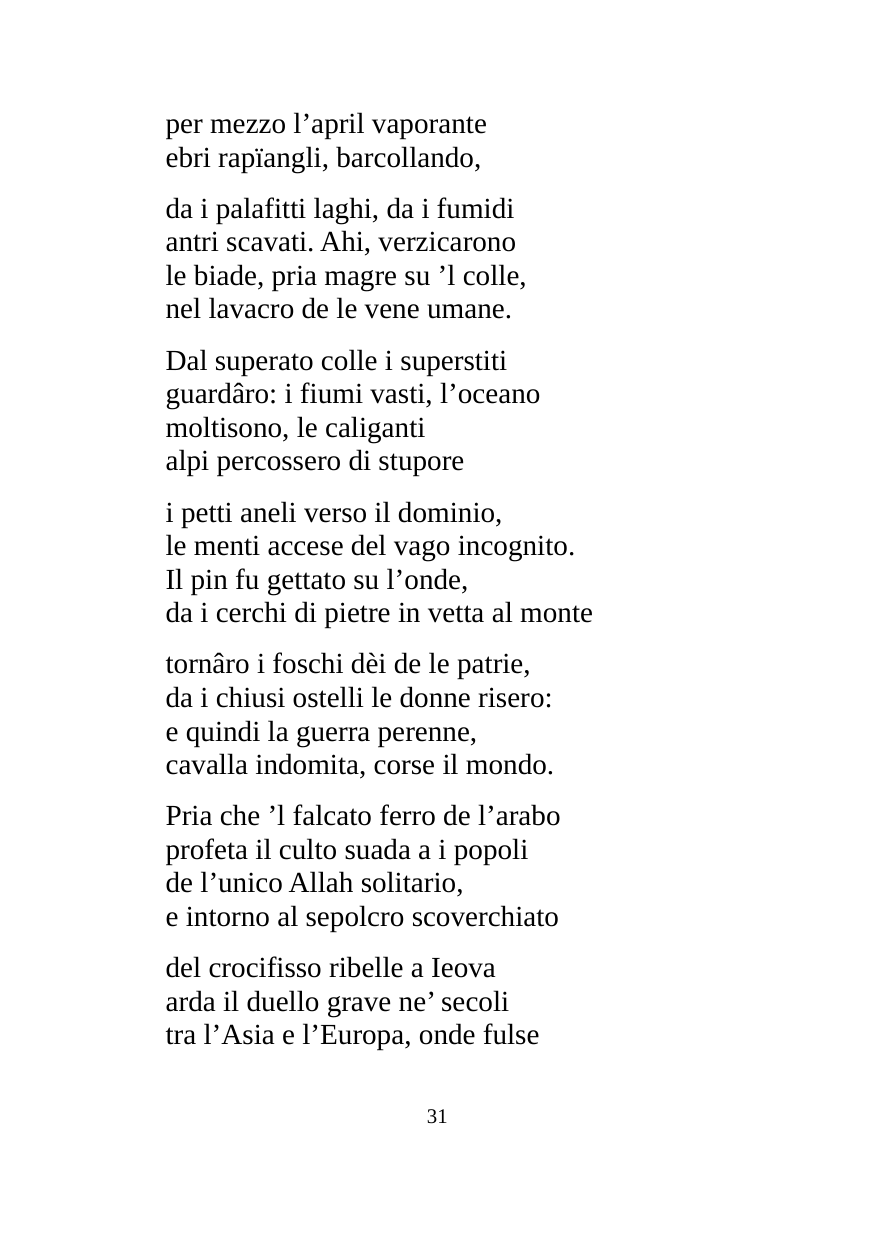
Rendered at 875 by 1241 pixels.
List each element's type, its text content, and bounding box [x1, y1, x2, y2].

text da i palafitti laghi, da i fumidi antri scavati. Ahi, verzicarono le biade, pria magre su ’l colle, nel lavacro de le vene umane. [165, 191, 768, 325]
text Pria che ’l falcato ferro de l’arabo profeta il culto suada a i popoli de l’unico Allah solitario, e intorno al sepolcro scoverchiato [165, 798, 768, 933]
text Dal superato colle i superstiti guardâro: i fiumi vasti, l’oceano moltisono, le caliganti alpi percossero di stupore [165, 343, 768, 477]
text i petti aneli verso il dominio, le menti accese del vago incognito. Il pin fu gettato su l’onde, da i cerchi di pietre in vetta al monte [165, 495, 768, 629]
text del crocifisso ribelle a Ieova arda il duello grave ne’ secoli tra l’Asia e l’Europa, onde fulse [165, 950, 768, 1051]
text tornâro i foschi dèi de le patrie, da i chiusi ostelli le donne risero: e quindi la guerra perenne, cavalla indomita, corse il mondo. [165, 647, 768, 781]
text per mezzo l’april vaporante ebri rapïangli, barcollando, [165, 106, 768, 173]
